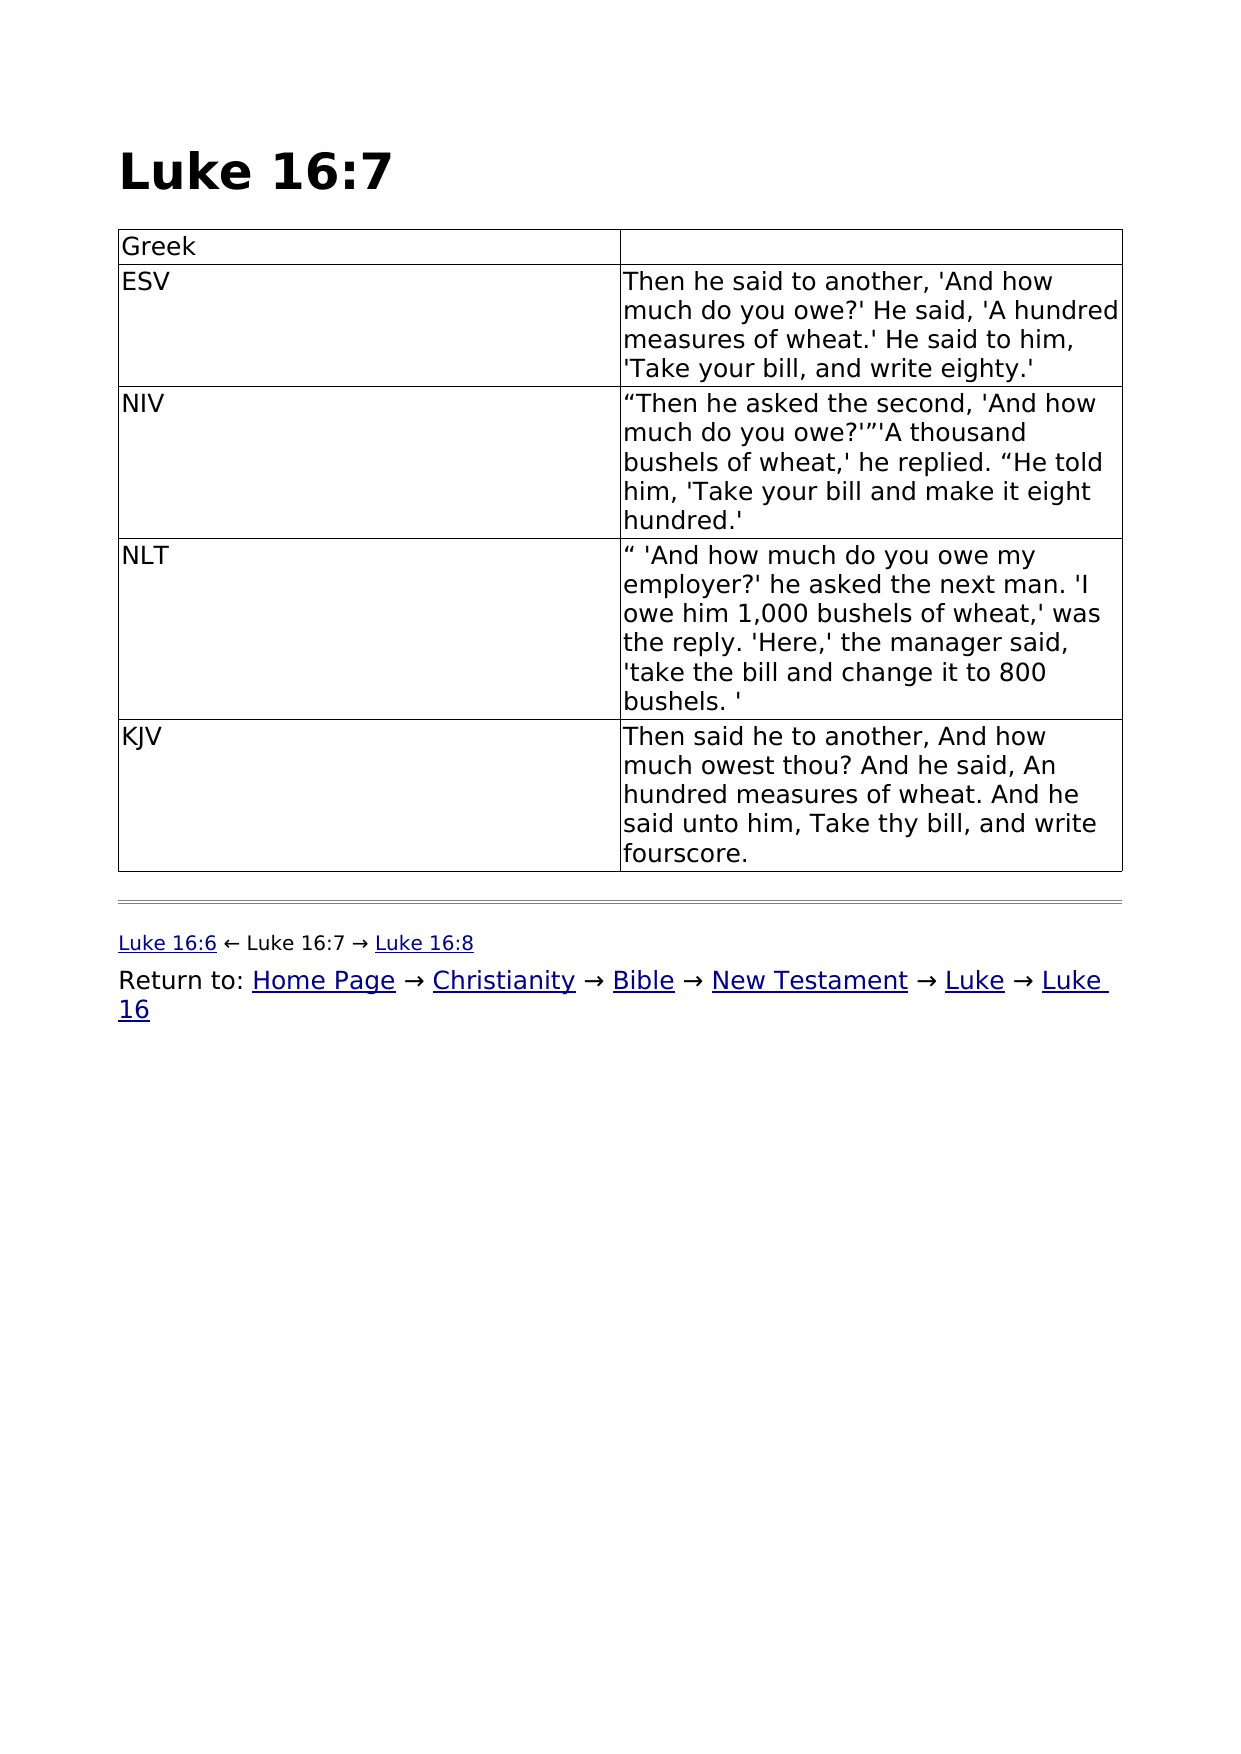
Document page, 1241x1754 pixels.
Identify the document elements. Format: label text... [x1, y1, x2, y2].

table_cell “Then he asked the second, 'And how much do you owe?'”'A thousand bushels of wheat,' he replied. “He told him, 'Take your bill and make it eight hundred.' [621, 387, 1122, 538]
table_cell Then said he to another, And how much owest thou? And he said, An hundred measures of wheat. And he said unto him, Take thy bill, and write fourscore. [621, 720, 1122, 871]
table_header [621, 230, 1122, 264]
table_cell ESV [119, 265, 620, 386]
subtitle Luke 16:7 [118, 143, 1122, 201]
text Luke 16:6 ← Luke 16:7 → Luke 16:8 [118, 932, 1122, 966]
table_cell “ 'And how much do you owe my employer?' he asked the next man. 'I owe him 1,000 bushels of wheat,' was the reply. 'Here,' the manager said, 'take the bill and change it to 800 bushels. ' [621, 539, 1122, 719]
table_cell KJV [119, 720, 620, 871]
table_header Greek [119, 230, 620, 264]
table_cell Then he said to another, 'And how much do you owe?' He said, 'A hundred measures of wheat.' He said to him, 'Take your bill, and write eighty.' [621, 265, 1122, 386]
text Return to: Home Page → Christianity → Bible → New Testament → Luke → Luke 16 [118, 966, 1122, 1024]
table_cell NLT [119, 539, 620, 719]
table_cell NIV [119, 387, 620, 538]
